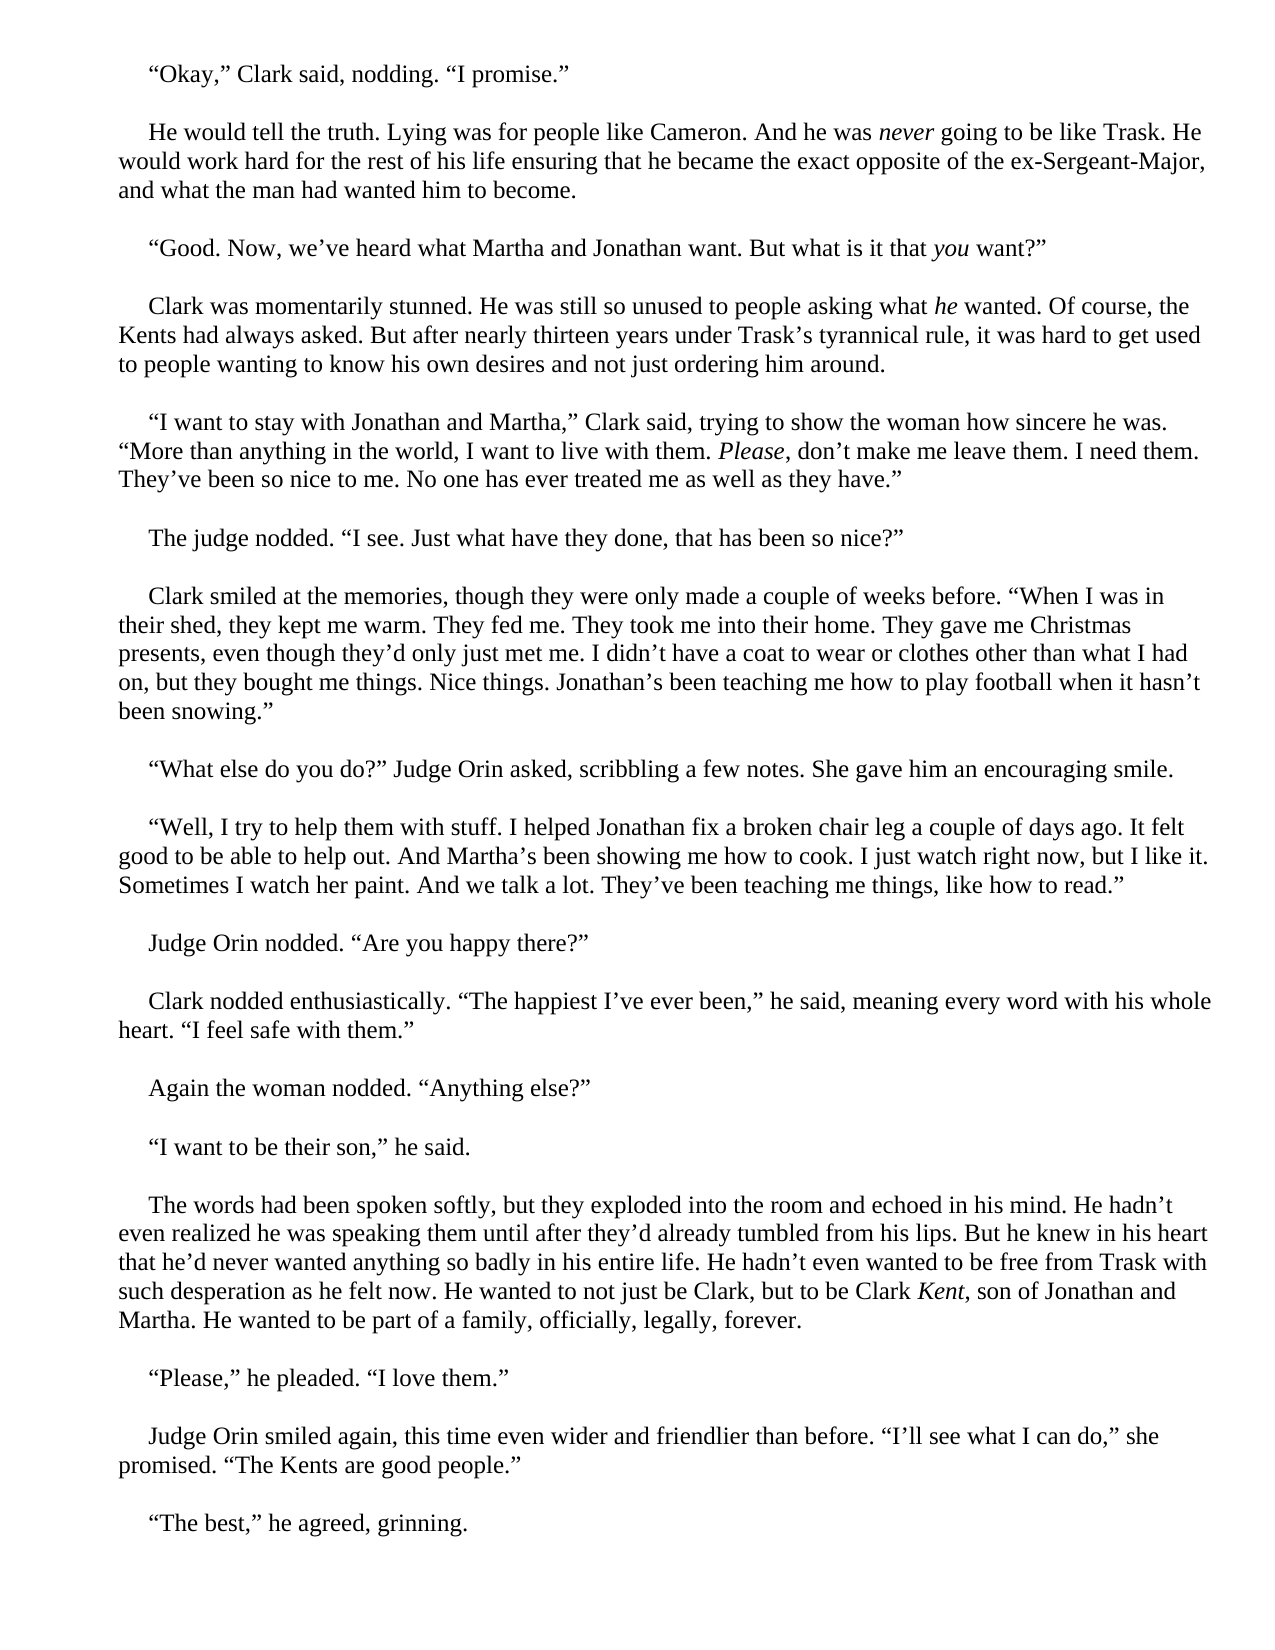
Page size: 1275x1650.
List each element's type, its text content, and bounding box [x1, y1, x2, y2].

text “I want to stay with Jonathan and Martha,” Clark said, trying to show the woman how sincere he was. “More than anything in the world, I want to live with them. Please, don’t make me leave them. I need them. They’ve been so nice to me. No one has ever treated me as well as they have.” [118, 407, 1216, 493]
text Again the woman nodded. “Anything else?” [118, 1073, 1216, 1102]
text Judge Orin nodded. “Are you happy there?” [118, 928, 1216, 957]
text “Good. Now, we’ve heard what Martha and Jonathan want. But what is it that you want?” [118, 233, 1216, 262]
text The judge nodded. “I see. Just what have they done, that has been so nice?” [118, 523, 1216, 551]
text “What else do you do?” Judge Orin asked, scribbling a few notes. She gave him an encouraging smile. [118, 754, 1216, 783]
text He would tell the truth. Lying was for people like Cameron. And he was never going to be like Trask. He would work hard for the rest of his life ensuring that he became the exact opposite of the ex-Sergeant-Major, and what the man had wanted him to become. [118, 117, 1216, 203]
text Judge Orin smiled again, this time even wider and friendlier than before. “I’ll see what I can do,” she promised. “The Kents are good people.” [118, 1421, 1216, 1479]
text Clark nodded enthusiastically. “The happiest I’ve ever been,” he said, meaning every word with his whole heart. “I feel safe with them.” [118, 986, 1216, 1044]
text “I want to be their son,” he said. [118, 1132, 1216, 1160]
text Clark smiled at the memories, though they were only made a couple of weeks before. “When I was in their shed, they kept me warm. They fed me. They took me into their home. They gave me Christmas presents, even though they’d only just met me. I didn’t have a coat to wear or clothes other than what I had on, but they bought me things. Nice things. Jonathan’s been teaching me how to play football when it hasn’t been snowing.” [118, 581, 1216, 725]
text “Well, I try to help them with stuff. I helped Jonathan fix a broken chair leg a couple of days ago. It felt good to be able to help out. And Martha’s been showing me how to cook. I just watch right now, but I like it. Sometimes I watch her paint. And we talk a lot. They’ve been teaching me things, like how to read.” [118, 812, 1216, 899]
text “The best,” he agreed, grinning. [118, 1508, 1216, 1537]
text “Please,” he pleaded. “I love them.” [118, 1363, 1216, 1392]
text The words had been spoken softly, but they exploded into the room and echoed in his mind. He hadn’t even realized he was speaking them until after they’d already tumbled from his lips. But he knew in his heart that he’d never wanted anything so badly in his entire life. He hadn’t even wanted to be free from Trask with such desperation as he felt now. He wanted to not just be Clark, but to be Clark Kent, son of Jonathan and Martha. He wanted to be part of a family, officially, legally, forever. [118, 1190, 1216, 1333]
text “Okay,” Clark said, nodding. “I promise.” [118, 59, 1216, 88]
text Clark was momentarily stunned. He was still so unused to people asking what he wanted. Of course, the Kents had always asked. But after nearly thirteen years under Trask’s tyrannical rule, it was hard to get used to people wanting to know his own desires and not just ordering him around. [118, 291, 1216, 377]
